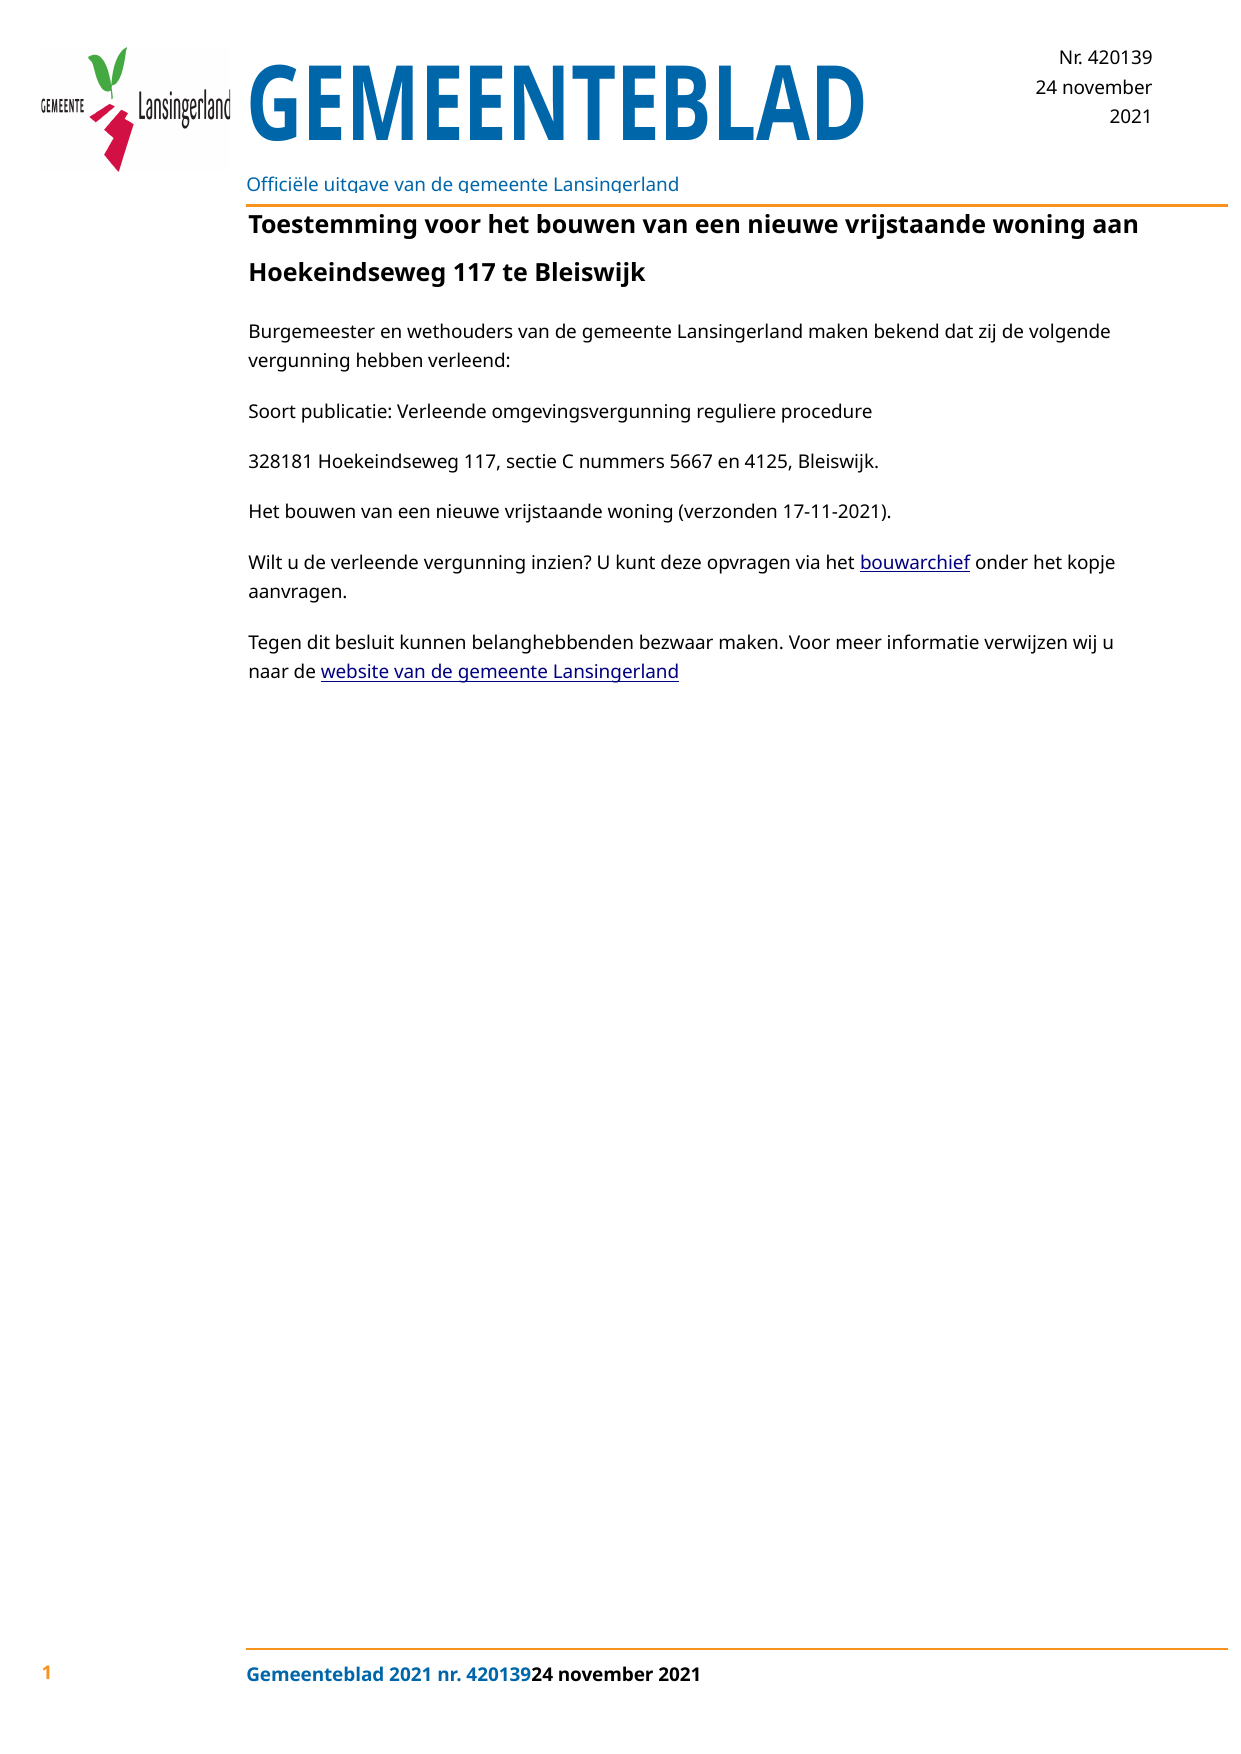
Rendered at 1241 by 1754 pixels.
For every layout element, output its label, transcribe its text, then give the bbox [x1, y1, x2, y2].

text Wilt u de verleende vergunning inzien? U kunt deze opvragen via het bouwarchief onder het kopje aanvragen. [248, 549, 1152, 604]
text Burgemeester en wethouders van de gemeente Lansingerland maken bekend dat zij de volgende vergunning hebben verleend: [248, 318, 1152, 373]
text Toestemming voor het bouwen van een nieuwe vrijstaande woning aan Hoekeindseweg 117 te Bleiswijk [248, 207, 1152, 288]
text Het bouwen van een nieuwe vrijstaande woning (verzonden 17-11-2021). [248, 499, 1152, 524]
text 328181 Hoekeindseweg 117, sectie C nummers 5667 en 4125, Bleiswijk. [248, 448, 1152, 474]
text Tegen dit besluit kunnen belanghebbenden bezwaar maken. Voor meer informatie verwijzen wij u naar de website van de gemeente Lansingerland [248, 629, 1152, 684]
picture [41, 47, 231, 172]
text Soort publicatie: Verleende omgevingsvergunning reguliere procedure [248, 398, 1152, 424]
